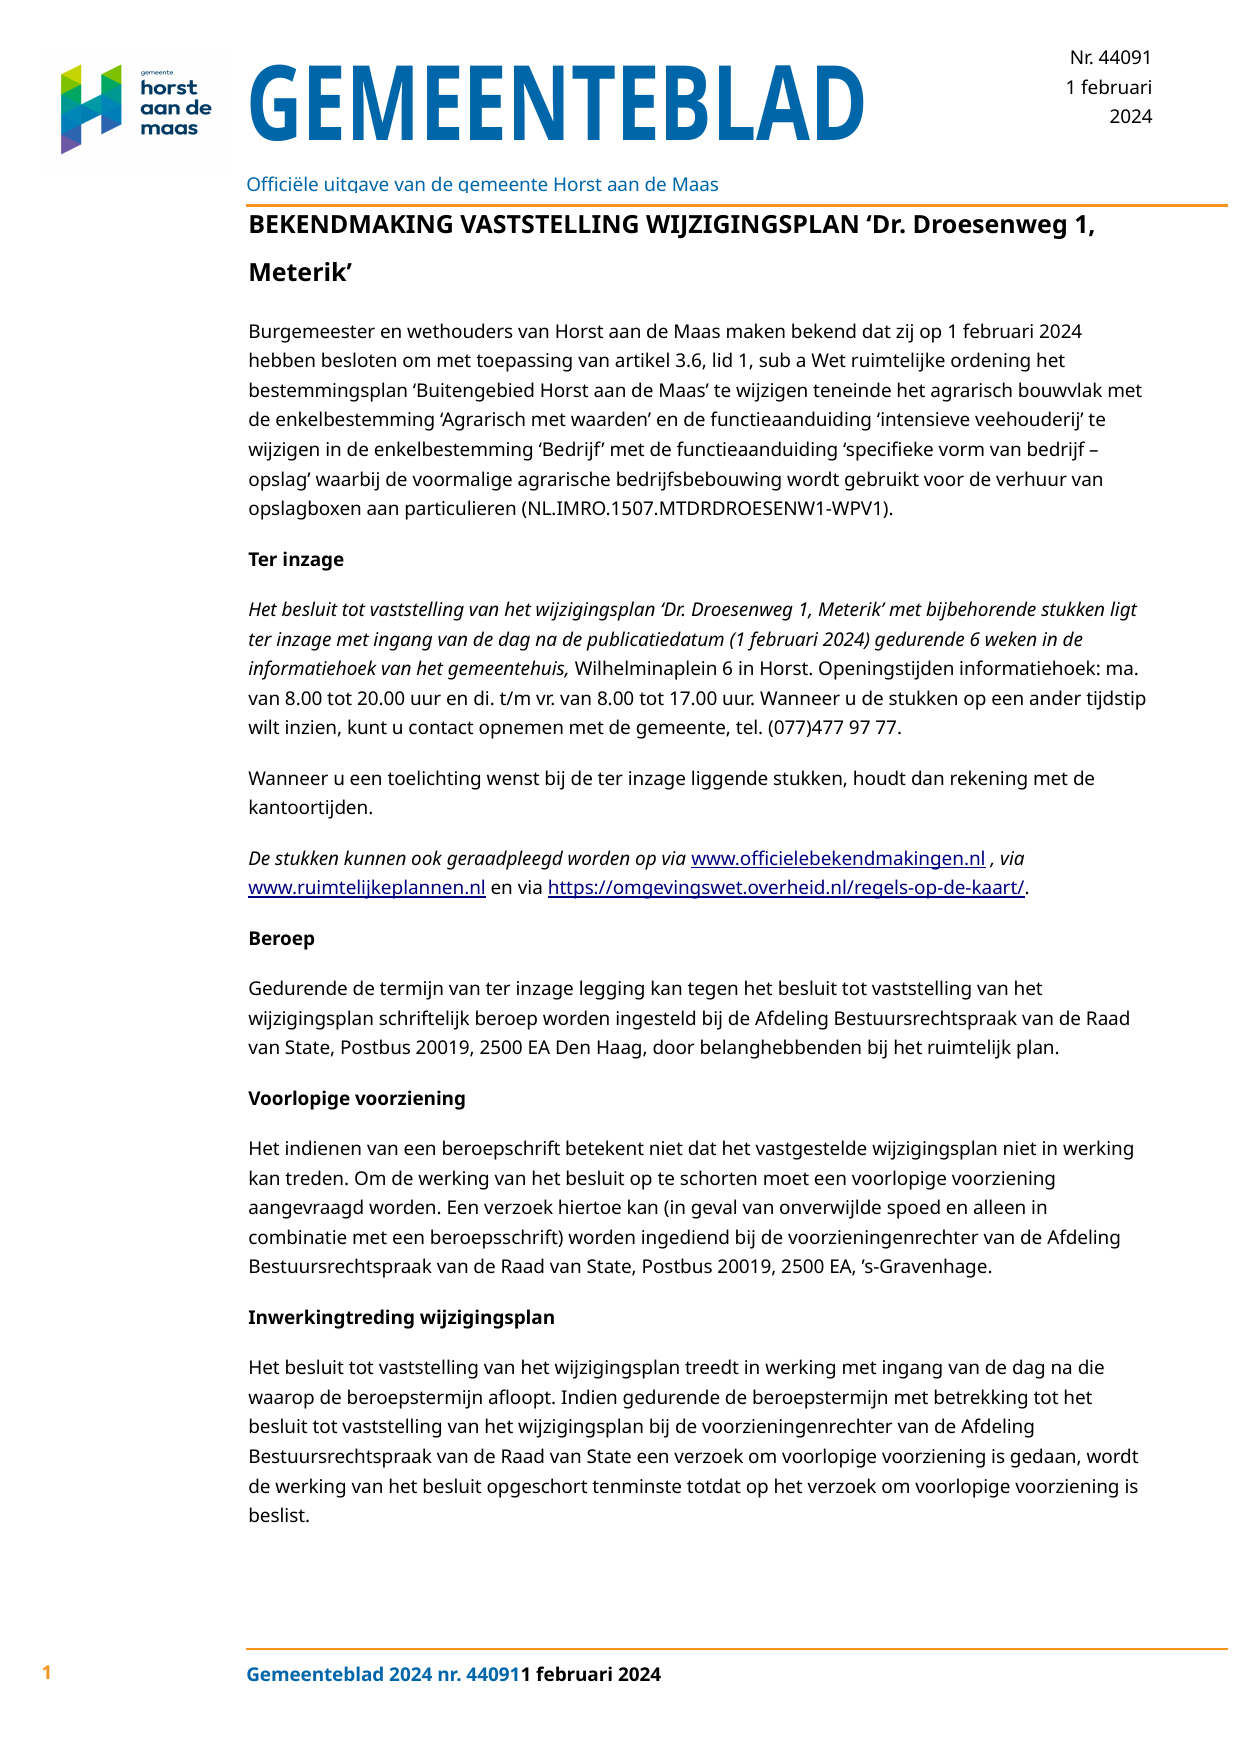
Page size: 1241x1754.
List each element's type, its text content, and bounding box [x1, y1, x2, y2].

text Inwerkingtreding wijzigingsplan [248, 1304, 1152, 1330]
text Ter inzage [248, 546, 1152, 572]
text Gedurende de termijn van ter inzage legging kan tegen het besluit tot vaststelling van het wijzigingsplan schriftelijk beroep worden ingesteld bij de Afdeling Bestuursrechtspraak van de Raad van State, Postbus 20019, 2500 EA Den Haag, door belanghebbenden bij het ruimtelijk plan. [248, 975, 1152, 1060]
text BEKENDMAKING VASTSTELLING WIJZIGINGSPLAN ‘Dr. Droesenweg 1, Meterik’ [248, 207, 1152, 288]
text Het besluit tot vaststelling van het wijzigingsplan ‘Dr. Droesenweg 1, Meterik’ met bijbehorende stukken ligt ter inzage met ingang van de dag na de publicatiedatum (1 februari 2024) gedurende 6 weken in de informatiehoek van het gemeentehuis, Wilhelminaplein 6 in Horst. Openingstijden informatiehoek: ma. van 8.00 tot 20.00 uur en di. t/m vr. van 8.00 tot 17.00 uur. Wanneer u de stukken op een ander tijdstip wilt inzien, kunt u contact opnemen met de gemeente, tel. (077)477 97 77. [248, 596, 1152, 740]
text Het indienen van een beroepschrift betekent niet dat het vastgestelde wijzigingsplan niet in werking kan treden. Om de werking van het besluit op te schorten moet een voorlopige voorziening aangevraagd worden. Een verzoek hiertoe kan (in geval van onverwijlde spoed en alleen in combinatie met een beroepsschrift) worden ingediend bij de voorzieningenrechter van de Afdeling Bestuursrechtspraak van de Raad van State, Postbus 20019, 2500 EA, ’s-Gravenhage. [248, 1135, 1152, 1279]
text Wanneer u een toelichting wenst bij de ter inzage liggende stukken, houdt dan rekening met de kantoortijden. [248, 765, 1152, 820]
text Voorlopige voorziening [248, 1085, 1152, 1111]
text Het besluit tot vaststelling van het wijzigingsplan treedt in werking met ingang van de dag na die waarop de beroepstermijn afloopt. Indien gedurende de beroepstermijn met betrekking tot het besluit tot vaststelling van het wijzigingsplan bij de voorzieningenrechter van de Afdeling Bestuursrechtspraak van de Raad van State een verzoek om voorlopige voorziening is gedaan, wordt de werking van het besluit opgeschort tenminste totdat op het verzoek om voorlopige voorziening is beslist. [248, 1354, 1152, 1528]
picture [41, 47, 231, 172]
text De stukken kunnen ook geraadpleegd worden op via www.officielebekendmakingen.nl , via www.ruimtelijkeplannen.nl en via https://omgevingswet.overheid.nl/regels-op-de-kaart/. [248, 845, 1152, 900]
text Beroep [248, 925, 1152, 951]
text Burgemeester en wethouders van Horst aan de Maas maken bekend dat zij op 1 februari 2024 hebben besloten om met toepassing van artikel 3.6, lid 1, sub a Wet ruimtelijke ordening het bestemmingsplan ‘Buitengebied Horst aan de Maas’ te wijzigen teneinde het agrarisch bouwvlak met de enkelbestemming ‘Agrarisch met waarden’ en de functieaanduiding ‘intensieve veehouderij’ te wijzigen in de enkelbestemming ‘Bedrijf’ met de functieaanduiding ‘specifieke vorm van bedrijf – opslag’ waarbij de voormalige agrarische bedrijfsbebouwing wordt gebruikt voor de verhuur van opslagboxen aan particulieren (NL.IMRO.1507.MTDRDROESENW1-WPV1). [248, 318, 1152, 521]
